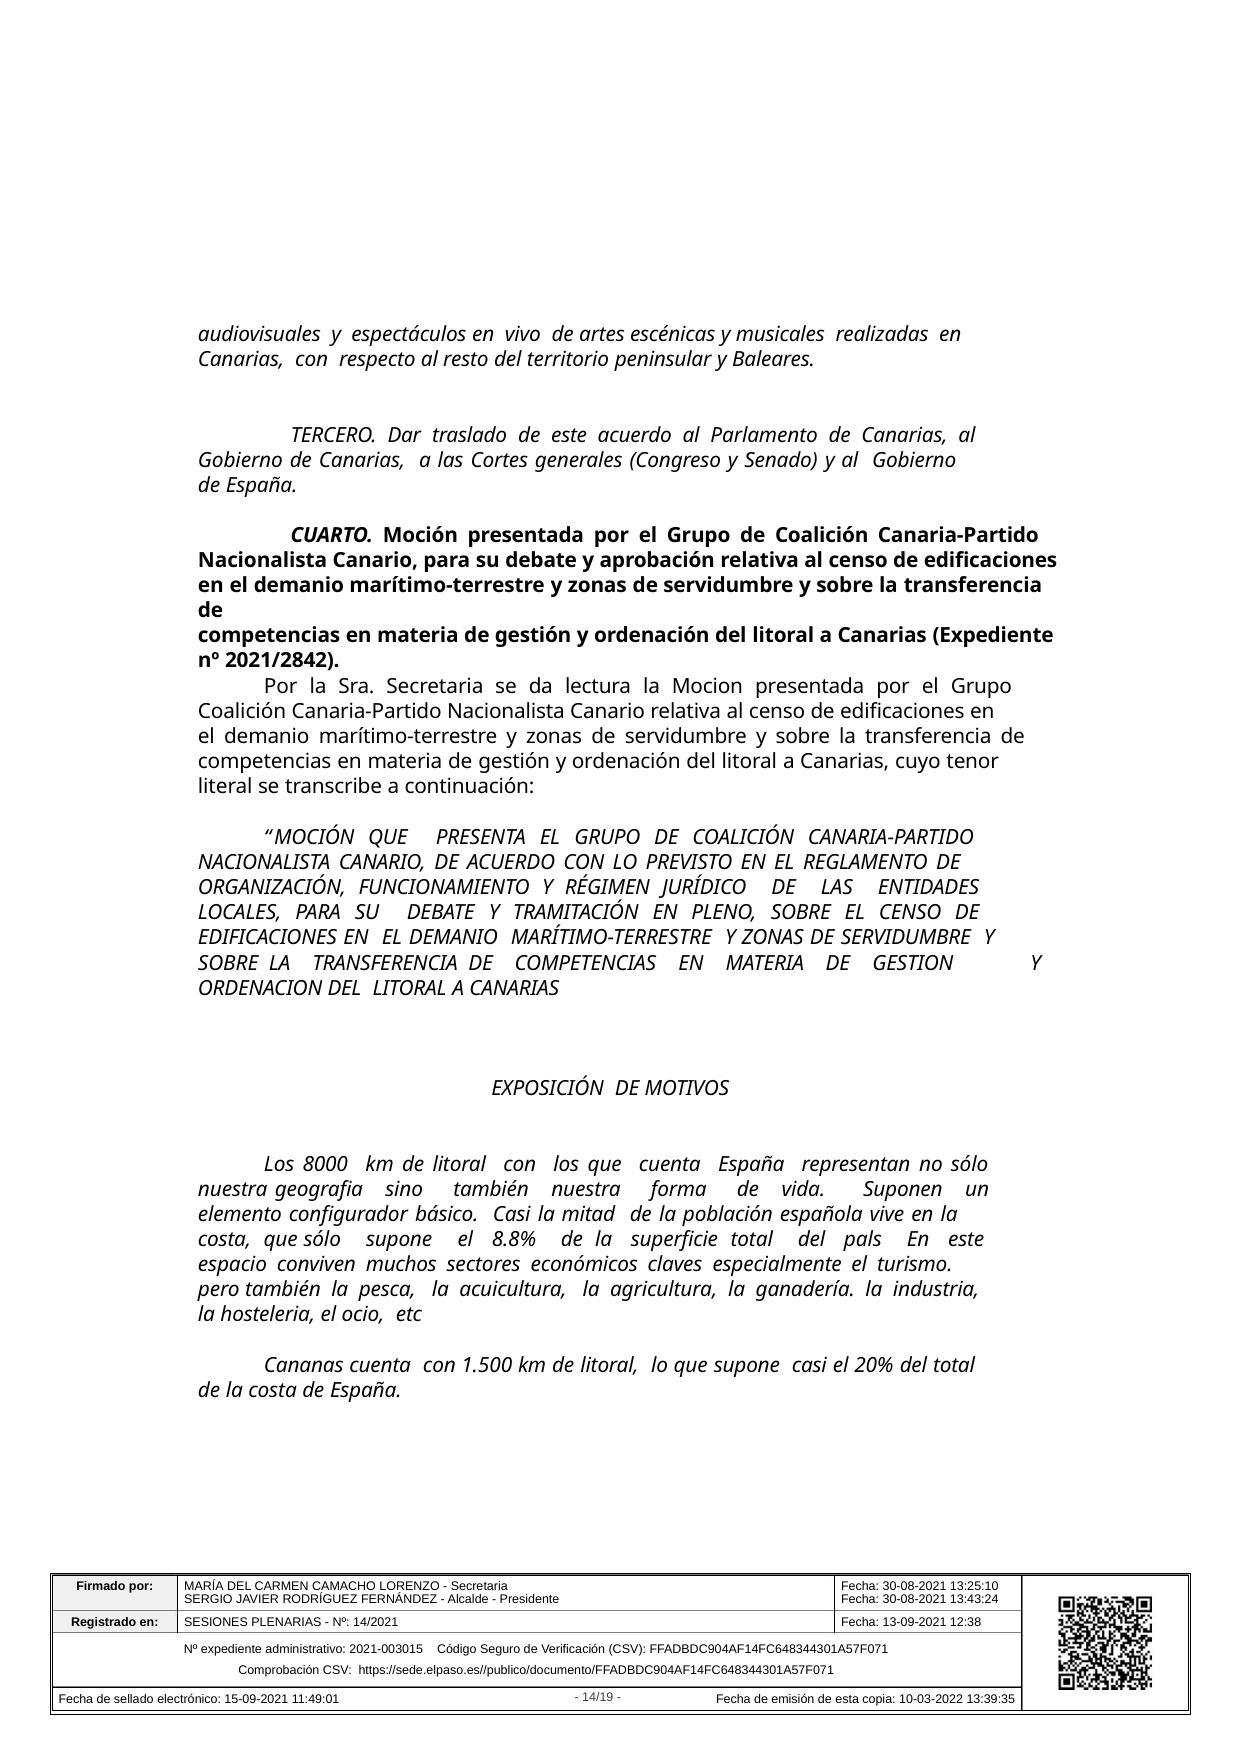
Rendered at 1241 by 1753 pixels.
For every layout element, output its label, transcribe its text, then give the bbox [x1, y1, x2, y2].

text Firmado por: [76, 1579, 172, 1593]
text Gobierno de Canarias, a las Cortes generales (Congreso y Senado) y al Gobierno [198, 448, 1068, 472]
text Y [1030, 950, 1067, 975]
text Fecha: 13-09-2021 12:38 [841, 1615, 1002, 1629]
text nº 2021/2842). [198, 648, 1068, 673]
text competencias en materia de gestión y ordenación del litoral a Canarias (Expediente [198, 623, 1068, 648]
text Fecha: 30-08-2021 13:43:24 [841, 1593, 1022, 1607]
text espacio conviven muchos sectores económicos claves especialmente el turismo. [198, 1252, 1068, 1276]
text pero también la pesca, la acuicultura, la agricultura, la ganadería. la industria, [198, 1277, 1068, 1301]
text EXPOSICIÓN DE MOTIVOS [491, 1076, 774, 1100]
text ORDENACION DEL LITORAL A CANARIAS [198, 975, 1033, 1000]
text literal se transcribe a continuación: [198, 774, 1068, 799]
text costa, que sólo supone el 8.8% de la superficie total del pals En este [198, 1227, 1068, 1251]
text en el demanio marítimo-terrestre y zonas de servidumbre y sobre la transferencia de [198, 573, 1068, 623]
text TERCERO. Dar traslado de este acuerdo al Parlamento de Canarias, al [290, 422, 1068, 447]
text Canarias, con respecto al resto del territorio peninsular y Baleares. [198, 347, 1068, 371]
picture [51, 1574, 1190, 1714]
text NACIONALISTA CANARIO, DE ACUERDO CON LO PREVISTO EN EL REGLAMENTO DE [198, 850, 1068, 874]
text ORGANIZACIÓN, FUNCIONAMIENTO Y RÉGIMEN JURÍDICO DE LAS ENTIDADES [198, 875, 1068, 899]
text MOCIÓN QUE PRESENTA EL GRUPO DE COALICIÓN CANARIA-PARTIDO [274, 825, 1068, 849]
text - 14/19 - [574, 1691, 640, 1705]
text Registrado en: [71, 1615, 177, 1629]
text Nº expediente administrativo: 2021-003015 Código Seguro de Verificación (CSV): FFADBDC904AF14FC648344301A57F071 [184, 1642, 915, 1656]
text Fecha: 30-08-2021 13:25:10 [841, 1579, 1022, 1593]
text de la costa de España. [198, 1377, 1067, 1402]
text Los 8000 km de litoral con los que cuenta España representan no sólo [264, 1151, 1068, 1176]
text elemento configurador básico. Casi la mitad de la población española vive en la [198, 1202, 1068, 1226]
text Comprobación CSV: https://sede.elpaso.es//publico/documento/FFADBDC904AF14FC648344301A57F071 [238, 1663, 915, 1677]
text MARÍA DEL CARMEN CAMACHO LORENZO - Secretaria [184, 1579, 586, 1593]
text competencias en materia de gestión y ordenación del litoral a Canarias, cuyo tenor [198, 749, 1068, 773]
text la hosteleria, el ocio, etc [198, 1302, 1068, 1326]
text nuestra geografia sino también nuestra forma de vida. Suponen un [198, 1176, 1068, 1201]
text Cananas cuenta con 1.500 km de litoral, lo que supone casi el 20% del total [264, 1352, 1067, 1377]
text EDIFICACIONES EN EL DEMANIO MARÍTIMO-TERRESTRE Y ZONAS DE SERVIDUMBRE Y [198, 925, 1068, 949]
text Fecha de emisión de esta copia: 10-03-2022 13:39:35 [716, 1692, 1040, 1706]
text CUARTO. Moción presentada por el Grupo de Coalición Canaria-Partido [290, 522, 1068, 547]
text el demanio marítimo-terrestre y zonas de servidumbre y sobre la transferencia de [198, 724, 1068, 748]
text Fecha de sellado electrónico: 15-09-2021 11:49:01 [58, 1692, 365, 1706]
text “ [264, 825, 274, 849]
text audiovisuales y espectáculos en vivo de artes escénicas y musicales realizadas en [198, 322, 1068, 346]
text Por la Sra. Secretaria se da lectura la Mocion presentada por el Grupo [264, 674, 1068, 698]
text de España. [198, 473, 1068, 497]
text SERGIO JAVIER RODRÍGUEZ FERNÁNDEZ - Alcalde - Presidente [184, 1593, 586, 1607]
text Nacionalista Canario, para su debate y aprobación relativa al censo de edificaciones [198, 548, 1068, 572]
text Coalición Canaria-Partido Nacionalista Canario relativa al censo de edificaciones en [198, 699, 1068, 723]
text SESIONES PLENARIAS - Nº: 14/2021 [184, 1615, 423, 1629]
text LOCALES, PARA SU DEBATE Y TRAMITACIÓN EN PLENO, SOBRE EL CENSO DE [198, 900, 1068, 924]
text SOBRE LA TRANSFERENCIA DE COMPETENCIAS EN MATERIA DE GESTION [198, 950, 1030, 975]
